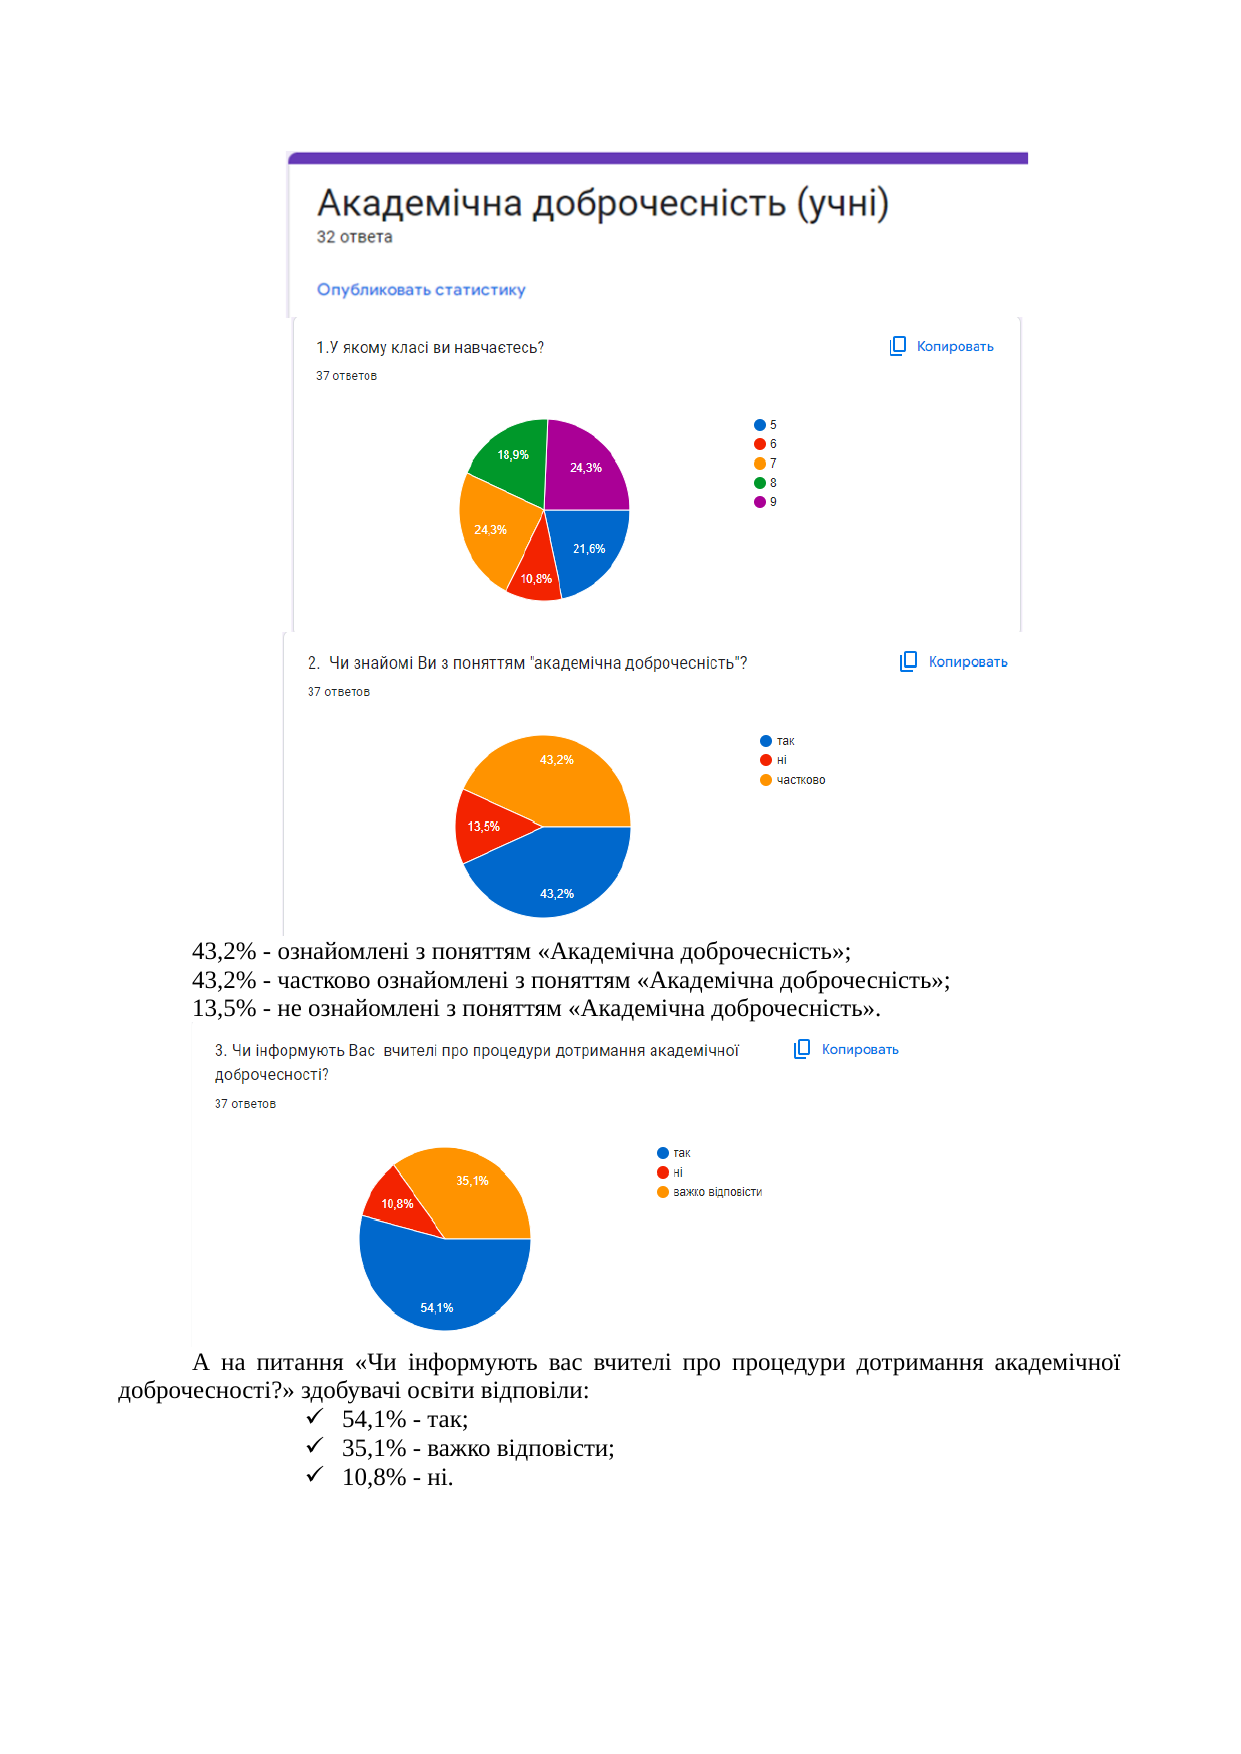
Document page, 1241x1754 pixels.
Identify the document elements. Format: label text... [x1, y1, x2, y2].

text 43,2% - ознайомлені з поняттям «Академічна доброчесність»; [118, 936, 1122, 965]
text А на питання «Чи інформують вас вчителі про процедури дотримання академічної доброчесності?» здобувачі освіти відповіли: [118, 1347, 1122, 1404]
list 10,8% - ні. [304, 1462, 1122, 1491]
text 43,2% - частково ознайомлені з поняттям «Академічна доброчесність»; [118, 965, 1122, 993]
text 13,5% - не ознайомлені з поняттям «Академічна доброчесність». [118, 993, 1122, 1022]
list 35,1% - важко відповісти; [304, 1433, 1122, 1462]
list 54,1% - так; [304, 1404, 1122, 1433]
